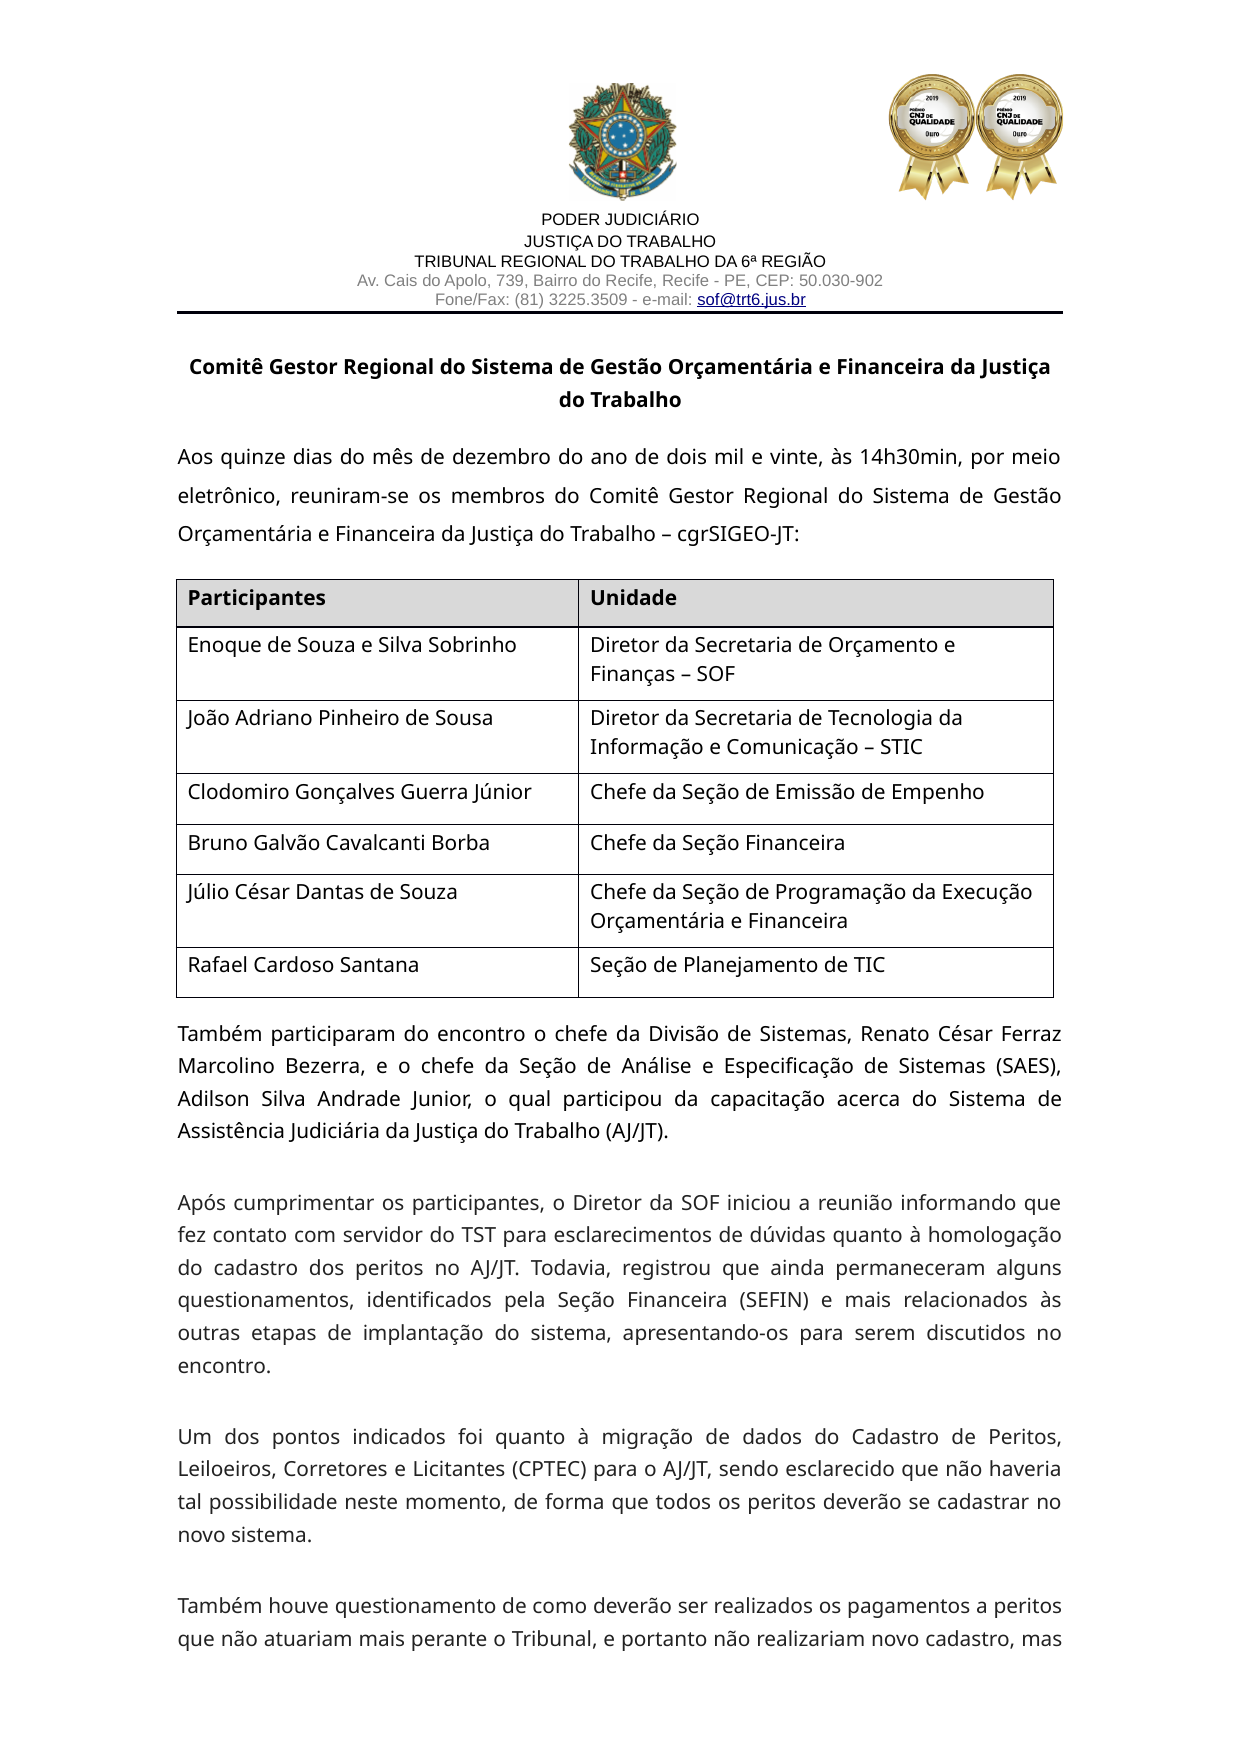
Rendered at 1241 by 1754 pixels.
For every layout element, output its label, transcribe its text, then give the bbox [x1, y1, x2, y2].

table_cell Bruno Galvão Cavalcanti Borba [177, 825, 578, 873]
table_cell Rafael Cardoso Santana [177, 948, 578, 997]
text Após cumprimentar os participantes, o Diretor da SOF iniciou a reunião informando que fez contato com servidor do TST para esclarecimentos de dúvidas quanto à homologação do cadastro dos peritos no AJ/JT. Todavia, registrou que ainda permaneceram alguns questionamentos, identificados pela Seção Financeira (SEFIN) e mais relacionados às outras etapas de implantação do sistema, apresentando-os para serem discutidos no encontro. [177, 1188, 1063, 1379]
table_cell Chefe da Seção Financeira [579, 825, 1053, 873]
text Um dos pontos indicados foi quanto à migração de dados do Cadastro de Peritos, Leiloeiros, Corretores e Licitantes (CPTEC) para o AJ/JT, sendo esclarecido que não haveria tal possibilidade neste momento, de forma que todos os peritos deverão se cadastrar no novo sistema. [177, 1422, 1063, 1548]
picture [888, 73, 1064, 201]
table_cell Diretor da Secretaria de Tecnologia da Informação e Comunicação – STIC [579, 701, 1053, 773]
table_cell Júlio César Dantas de Souza [177, 875, 578, 947]
table_cell Chefe da Seção de Programação da Execução Orçamentária e Financeira [579, 875, 1053, 947]
text Comitê Gestor Regional do Sistema de Gestão Orçamentária e Financeira da Justiça do Trabalho [177, 352, 1063, 413]
text Aos quinze dias do mês de dezembro do ano de dois mil e vinte, às 14h30min, por meio eletrônico, reuniram-se os membros do Comitê Gestor Regional do Sistema de Gestão Orçamentária e Financeira da Justiça do Trabalho – cgrSIGEO-JT: [177, 442, 1063, 548]
text Também houve questionamento de como deverão ser realizados os pagamentos a peritos que não atuariam mais perante o Tribunal, e portanto não realizariam novo cadastro, mas [177, 1591, 1063, 1652]
table_cell Seção de Planejamento de TIC [579, 948, 1053, 997]
table_header Unidade [579, 580, 1053, 626]
table_cell Diretor da Secretaria de Orçamento e Finanças – SOF [579, 628, 1053, 699]
table_cell João Adriano Pinheiro de Sousa [177, 701, 578, 773]
table_header Participantes [177, 580, 578, 626]
text Também participaram do encontro o chefe da Divisão de Sistemas, Renato César Ferraz Marcolino Bezerra, e o chefe da Seção de Análise e Especificação de Sistemas (SAES), Adilson Silva Andrade Junior, o qual participou da capacitação acerca do Sistema de Assistência Judiciária da Justiça do Trabalho (AJ/JT). [177, 1019, 1063, 1145]
picture [568, 83, 677, 201]
table_cell Enoque de Souza e Silva Sobrinho [177, 628, 578, 699]
table_cell Clodomiro Gonçalves Guerra Júnior [177, 774, 578, 824]
table_cell Chefe da Seção de Emissão de Empenho [579, 774, 1053, 824]
